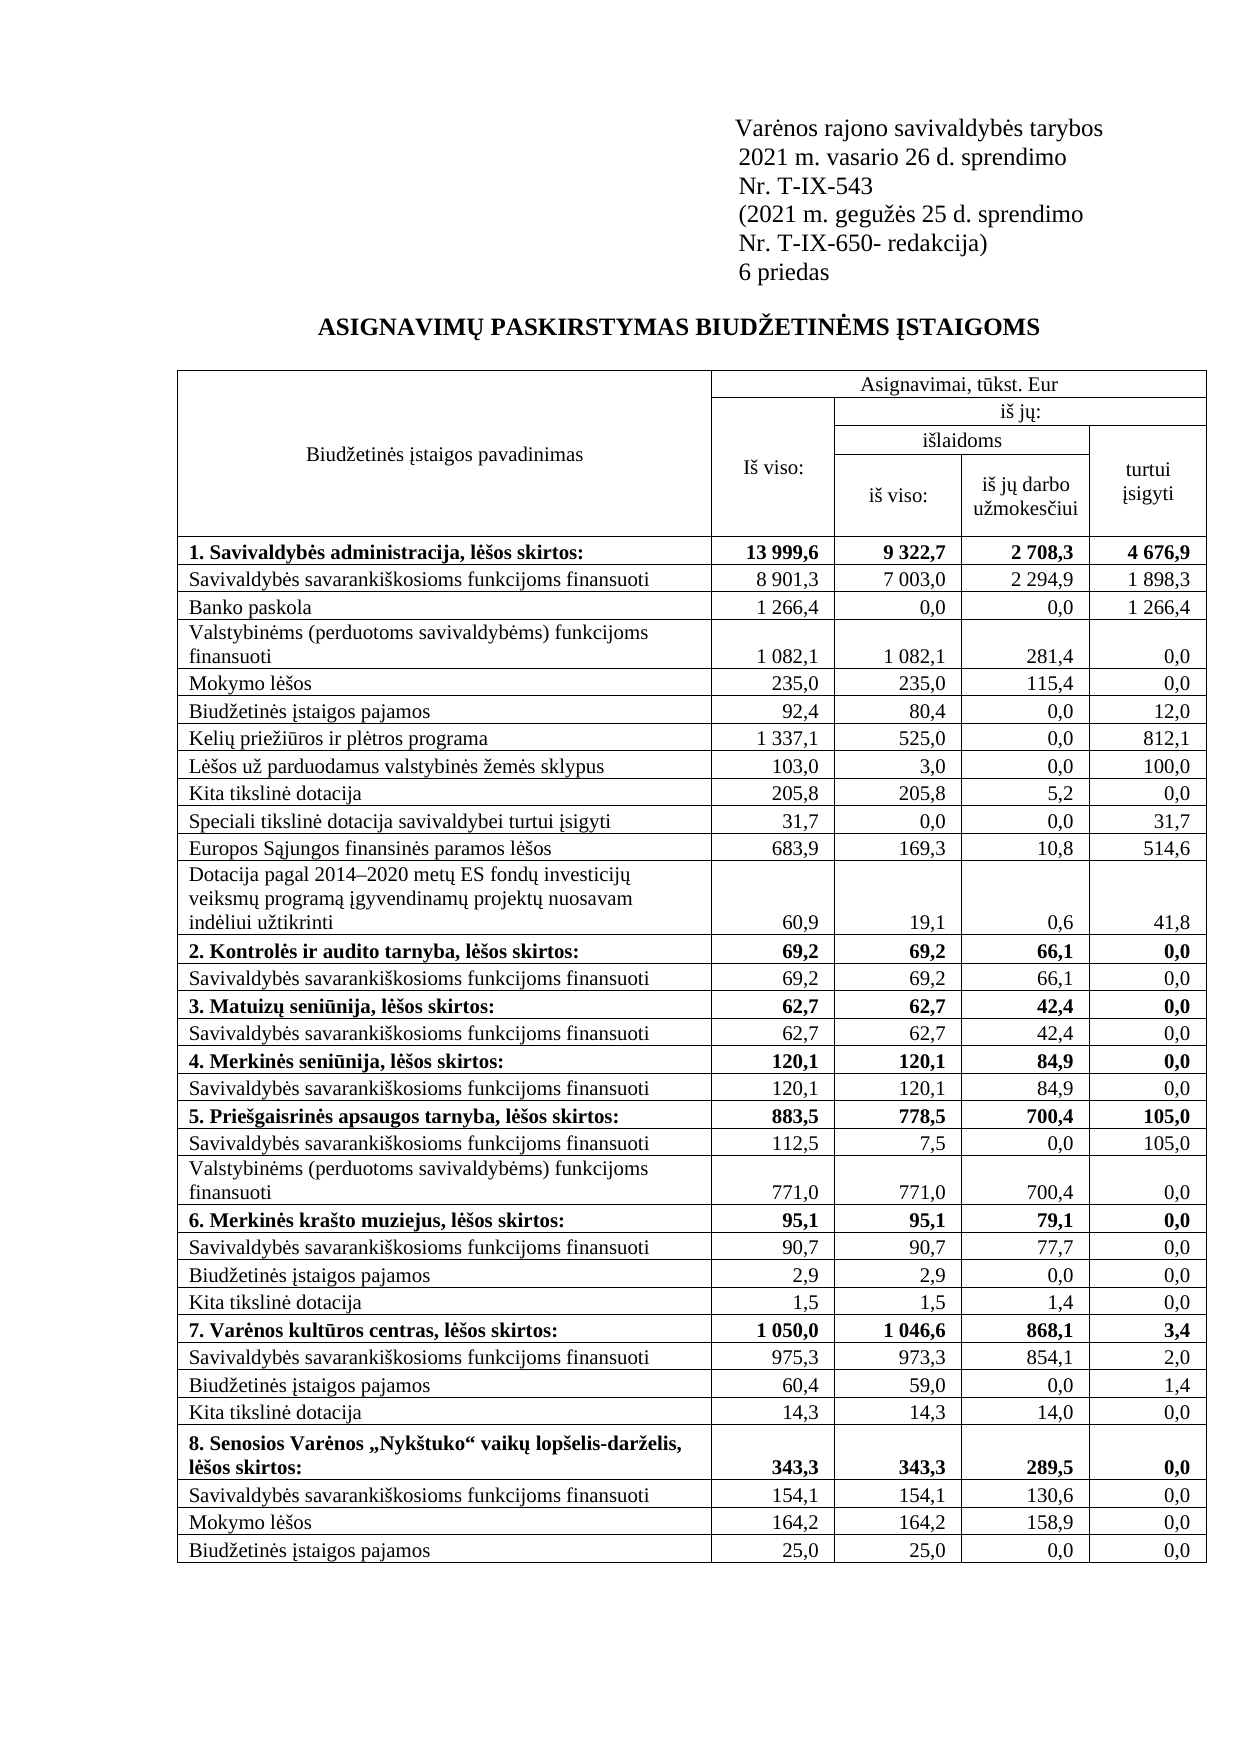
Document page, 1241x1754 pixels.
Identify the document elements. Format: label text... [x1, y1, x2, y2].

table_cell 0,0 [1090, 779, 1206, 805]
table_cell Savivaldybės savarankiškosioms funkcijoms finansuoti [178, 964, 711, 990]
table_cell 0,0 [835, 806, 961, 833]
table_cell Savivaldybės savarankiškosioms funkcijoms finansuoti [178, 1019, 711, 1045]
table_cell 60,9 [712, 861, 834, 934]
table_cell 31,7 [1090, 806, 1206, 833]
table_cell 3. Matuizų seniūnija, lėšos skirtos: [178, 991, 711, 1018]
table_cell 2,9 [835, 1260, 961, 1287]
table_cell 120,1 [835, 1074, 961, 1100]
table_cell 0,0 [1090, 620, 1206, 668]
table_cell Savivaldybės savarankiškosioms funkcijoms finansuoti [178, 1129, 711, 1155]
table_cell 0,0 [1090, 1046, 1206, 1073]
table_cell 69,2 [712, 935, 834, 963]
table_header Biudžetinės įstaigos pavadinimas [178, 371, 711, 536]
table_cell 1,4 [1090, 1370, 1206, 1397]
table_cell 3,0 [835, 751, 961, 778]
table_cell 0,0 [1090, 1288, 1206, 1314]
table_cell 205,8 [712, 779, 834, 805]
table_cell 19,1 [835, 861, 961, 934]
table_cell 0,6 [962, 861, 1089, 934]
table_cell 0,0 [962, 1260, 1089, 1287]
table_cell 84,9 [962, 1074, 1089, 1100]
table_cell 1 082,1 [835, 620, 961, 668]
table_cell 66,1 [962, 935, 1089, 963]
table_cell 66,1 [962, 964, 1089, 990]
table_cell išlaidoms [835, 426, 1089, 454]
table_cell Mokymo lėšos [178, 1508, 711, 1534]
table_cell 59,0 [835, 1370, 961, 1397]
table_cell 0,0 [1090, 1508, 1206, 1534]
table_cell 0,0 [1090, 1480, 1206, 1507]
table_cell iš jų darbo užmokesčiui [962, 455, 1089, 536]
table_cell turtui įsigyti [1090, 426, 1206, 536]
table_cell 62,7 [835, 991, 961, 1018]
table_cell 12,0 [1090, 696, 1206, 723]
text Nr. T-IX-650- redakcija) [738, 228, 1181, 257]
table_cell 90,7 [835, 1233, 961, 1259]
text Nr. T-IX-543 [738, 171, 1181, 199]
table_cell 0,0 [962, 1129, 1089, 1155]
table_cell 0,0 [835, 592, 961, 619]
table_cell Biudžetinės įstaigos pajamos [178, 696, 711, 723]
table_cell 0,0 [962, 724, 1089, 750]
table_cell 771,0 [835, 1156, 961, 1204]
table_cell Iš viso: [712, 398, 834, 536]
text 2021 m. vasario 26 d. sprendimo [738, 142, 1181, 171]
table_cell 3,4 [1090, 1315, 1206, 1342]
table_cell 0,0 [1090, 935, 1206, 963]
table_cell Savivaldybės savarankiškosioms funkcijoms finansuoti [178, 1233, 711, 1259]
table_cell 2. Kontrolės ir audito tarnyba, lėšos skirtos: [178, 935, 711, 963]
table_cell 14,3 [835, 1398, 961, 1424]
table_cell 1 898,3 [1090, 565, 1206, 591]
table_cell 42,4 [962, 1019, 1089, 1045]
table_cell 975,3 [712, 1343, 834, 1369]
table_cell 115,4 [962, 669, 1089, 695]
table_cell 0,0 [1090, 1425, 1206, 1479]
table_cell Savivaldybės savarankiškosioms funkcijoms finansuoti [178, 565, 711, 591]
table_cell 8. Senosios Varėnos „Nykštuko“ vaikų lopšelis-darželis, lėšos skirtos: [178, 1425, 711, 1479]
table_cell 343,3 [712, 1425, 834, 1479]
table_cell 120,1 [835, 1046, 961, 1073]
table_cell 0,0 [1090, 964, 1206, 990]
table_cell 100,0 [1090, 751, 1206, 778]
table_cell Kelių priežiūros ir plėtros programa [178, 724, 711, 750]
table_cell 42,4 [962, 991, 1089, 1018]
table_cell 25,0 [712, 1535, 834, 1562]
table_cell Valstybinėms (perduotoms savivaldybėms) funkcijoms finansuoti [178, 1156, 711, 1204]
table_cell 1,5 [835, 1288, 961, 1314]
table_cell 13 999,6 [712, 537, 834, 564]
table_cell 105,0 [1090, 1129, 1206, 1155]
table_cell 235,0 [835, 669, 961, 695]
table_cell 92,4 [712, 696, 834, 723]
table_cell 0,0 [1090, 1019, 1206, 1045]
table_cell 9 322,7 [835, 537, 961, 564]
table_cell 130,6 [962, 1480, 1089, 1507]
table_cell 0,0 [962, 806, 1089, 833]
table_cell 2 294,9 [962, 565, 1089, 591]
table_cell Speciali tikslinė dotacija savivaldybei turtui įsigyti [178, 806, 711, 833]
table_cell 700,4 [962, 1101, 1089, 1128]
table_cell Europos Sąjungos finansinės paramos lėšos [178, 834, 711, 860]
table_cell 0,0 [1090, 1233, 1206, 1259]
table_cell 1,4 [962, 1288, 1089, 1314]
table_cell 1. Savivaldybės administracija, lėšos skirtos: [178, 537, 711, 564]
table_cell 0,0 [962, 751, 1089, 778]
table_cell 80,4 [835, 696, 961, 723]
table_cell Savivaldybės savarankiškosioms funkcijoms finansuoti [178, 1480, 711, 1507]
table_cell Banko paskola [178, 592, 711, 619]
table_cell 868,1 [962, 1315, 1089, 1342]
table_cell 0,0 [1090, 1156, 1206, 1204]
table_cell 0,0 [962, 592, 1089, 619]
table_cell 0,0 [962, 1535, 1089, 1562]
table_cell 112,5 [712, 1129, 834, 1155]
table_cell 1 337,1 [712, 724, 834, 750]
table_cell 1 046,6 [835, 1315, 961, 1342]
table_cell Savivaldybės savarankiškosioms funkcijoms finansuoti [178, 1343, 711, 1369]
table_cell 2 708,3 [962, 537, 1089, 564]
table_cell 164,2 [835, 1508, 961, 1534]
text 6 priedas [738, 257, 1181, 286]
table_cell 0,0 [1090, 1260, 1206, 1287]
table_cell 525,0 [835, 724, 961, 750]
table_cell 0,0 [1090, 1074, 1206, 1100]
table_cell 1 082,1 [712, 620, 834, 668]
table_cell 95,1 [835, 1205, 961, 1232]
table_cell 514,6 [1090, 834, 1206, 860]
table_cell 10,8 [962, 834, 1089, 860]
table_cell 0,0 [1090, 669, 1206, 695]
table_cell Kita tikslinė dotacija [178, 1288, 711, 1314]
table_cell 289,5 [962, 1425, 1089, 1479]
table_cell Kita tikslinė dotacija [178, 779, 711, 805]
table_cell 0,0 [1090, 1398, 1206, 1424]
table_cell Biudžetinės įstaigos pajamos [178, 1260, 711, 1287]
table_cell 7,5 [835, 1129, 961, 1155]
table_cell 62,7 [712, 991, 834, 1018]
table_cell 8 901,3 [712, 565, 834, 591]
table_cell 41,8 [1090, 861, 1206, 934]
table_cell 4. Merkinės seniūnija, lėšos skirtos: [178, 1046, 711, 1073]
table_cell 343,3 [835, 1425, 961, 1479]
table_cell 0,0 [1090, 1205, 1206, 1232]
table_cell 5,2 [962, 779, 1089, 805]
table_cell iš viso: [835, 455, 961, 536]
table_cell iš jų: [835, 398, 1206, 425]
table_cell 69,2 [835, 964, 961, 990]
table_cell 103,0 [712, 751, 834, 778]
table_cell 281,4 [962, 620, 1089, 668]
table_cell 154,1 [712, 1480, 834, 1507]
table_cell Savivaldybės savarankiškosioms funkcijoms finansuoti [178, 1074, 711, 1100]
table_cell 0,0 [962, 1370, 1089, 1397]
table_cell 69,2 [712, 964, 834, 990]
table_cell 812,1 [1090, 724, 1206, 750]
table_cell 164,2 [712, 1508, 834, 1534]
table_cell 778,5 [835, 1101, 961, 1128]
table_cell 7 003,0 [835, 565, 961, 591]
table_cell Valstybinėms (perduotoms savivaldybėms) funkcijoms finansuoti [178, 620, 711, 668]
table_header Asignavimai, tūkst. Eur [712, 371, 1206, 397]
table_cell 79,1 [962, 1205, 1089, 1232]
table_cell 2,9 [712, 1260, 834, 1287]
table_cell 1 266,4 [712, 592, 834, 619]
table_cell 235,0 [712, 669, 834, 695]
table_cell 158,9 [962, 1508, 1089, 1534]
table_cell 700,4 [962, 1156, 1089, 1204]
table_cell 77,7 [962, 1233, 1089, 1259]
table_cell 6. Merkinės krašto muziejus, lėšos skirtos: [178, 1205, 711, 1232]
table_cell 154,1 [835, 1480, 961, 1507]
table_cell 14,0 [962, 1398, 1089, 1424]
table_cell Biudžetinės įstaigos pajamos [178, 1535, 711, 1562]
table_cell 105,0 [1090, 1101, 1206, 1128]
table_cell Mokymo lėšos [178, 669, 711, 695]
table_cell 771,0 [712, 1156, 834, 1204]
table_cell 69,2 [835, 935, 961, 963]
table_cell 1,5 [712, 1288, 834, 1314]
text Varėnos rajono savivaldybės tarybos [177, 113, 1181, 142]
table_cell 90,7 [712, 1233, 834, 1259]
table_cell 95,1 [712, 1205, 834, 1232]
table_cell Dotacija pagal 2014–2020 metų ES fondų investicijų veiksmų programą įgyvendinamų projektų nuosavam indėliui užtikrinti [178, 861, 711, 934]
table_cell 25,0 [835, 1535, 961, 1562]
table_cell 120,1 [712, 1074, 834, 1100]
table_cell 169,3 [835, 834, 961, 860]
table_cell 31,7 [712, 806, 834, 833]
table_cell 62,7 [835, 1019, 961, 1045]
table_cell 5. Priešgaisrinės apsaugos tarnyba, lėšos skirtos: [178, 1101, 711, 1128]
table_cell 854,1 [962, 1343, 1089, 1369]
table_cell 0,0 [1090, 1535, 1206, 1562]
table_cell 120,1 [712, 1046, 834, 1073]
table_cell 0,0 [962, 696, 1089, 723]
table_cell Lėšos už parduodamus valstybinės žemės sklypus [178, 751, 711, 778]
table_cell 4 676,9 [1090, 537, 1206, 564]
table_cell 84,9 [962, 1046, 1089, 1073]
table_cell 0,0 [1090, 991, 1206, 1018]
table_cell 60,4 [712, 1370, 834, 1397]
table_cell Biudžetinės įstaigos pajamos [178, 1370, 711, 1397]
text (2021 m. gegužės 25 d. sprendimo [738, 199, 1181, 228]
table_cell Kita tikslinė dotacija [178, 1398, 711, 1424]
table_cell 1 050,0 [712, 1315, 834, 1342]
text ASIGNAVIMŲ PASKIRSTYMAS BIUDŽETINĖMS ĮSTAIGOMS [177, 312, 1181, 341]
table_cell 205,8 [835, 779, 961, 805]
table_cell 62,7 [712, 1019, 834, 1045]
table_cell 14,3 [712, 1398, 834, 1424]
table_cell 7. Varėnos kultūros centras, lėšos skirtos: [178, 1315, 711, 1342]
table_cell 683,9 [712, 834, 834, 860]
table_cell 973,3 [835, 1343, 961, 1369]
table_cell 1 266,4 [1090, 592, 1206, 619]
table_cell 883,5 [712, 1101, 834, 1128]
table_cell 2,0 [1090, 1343, 1206, 1369]
